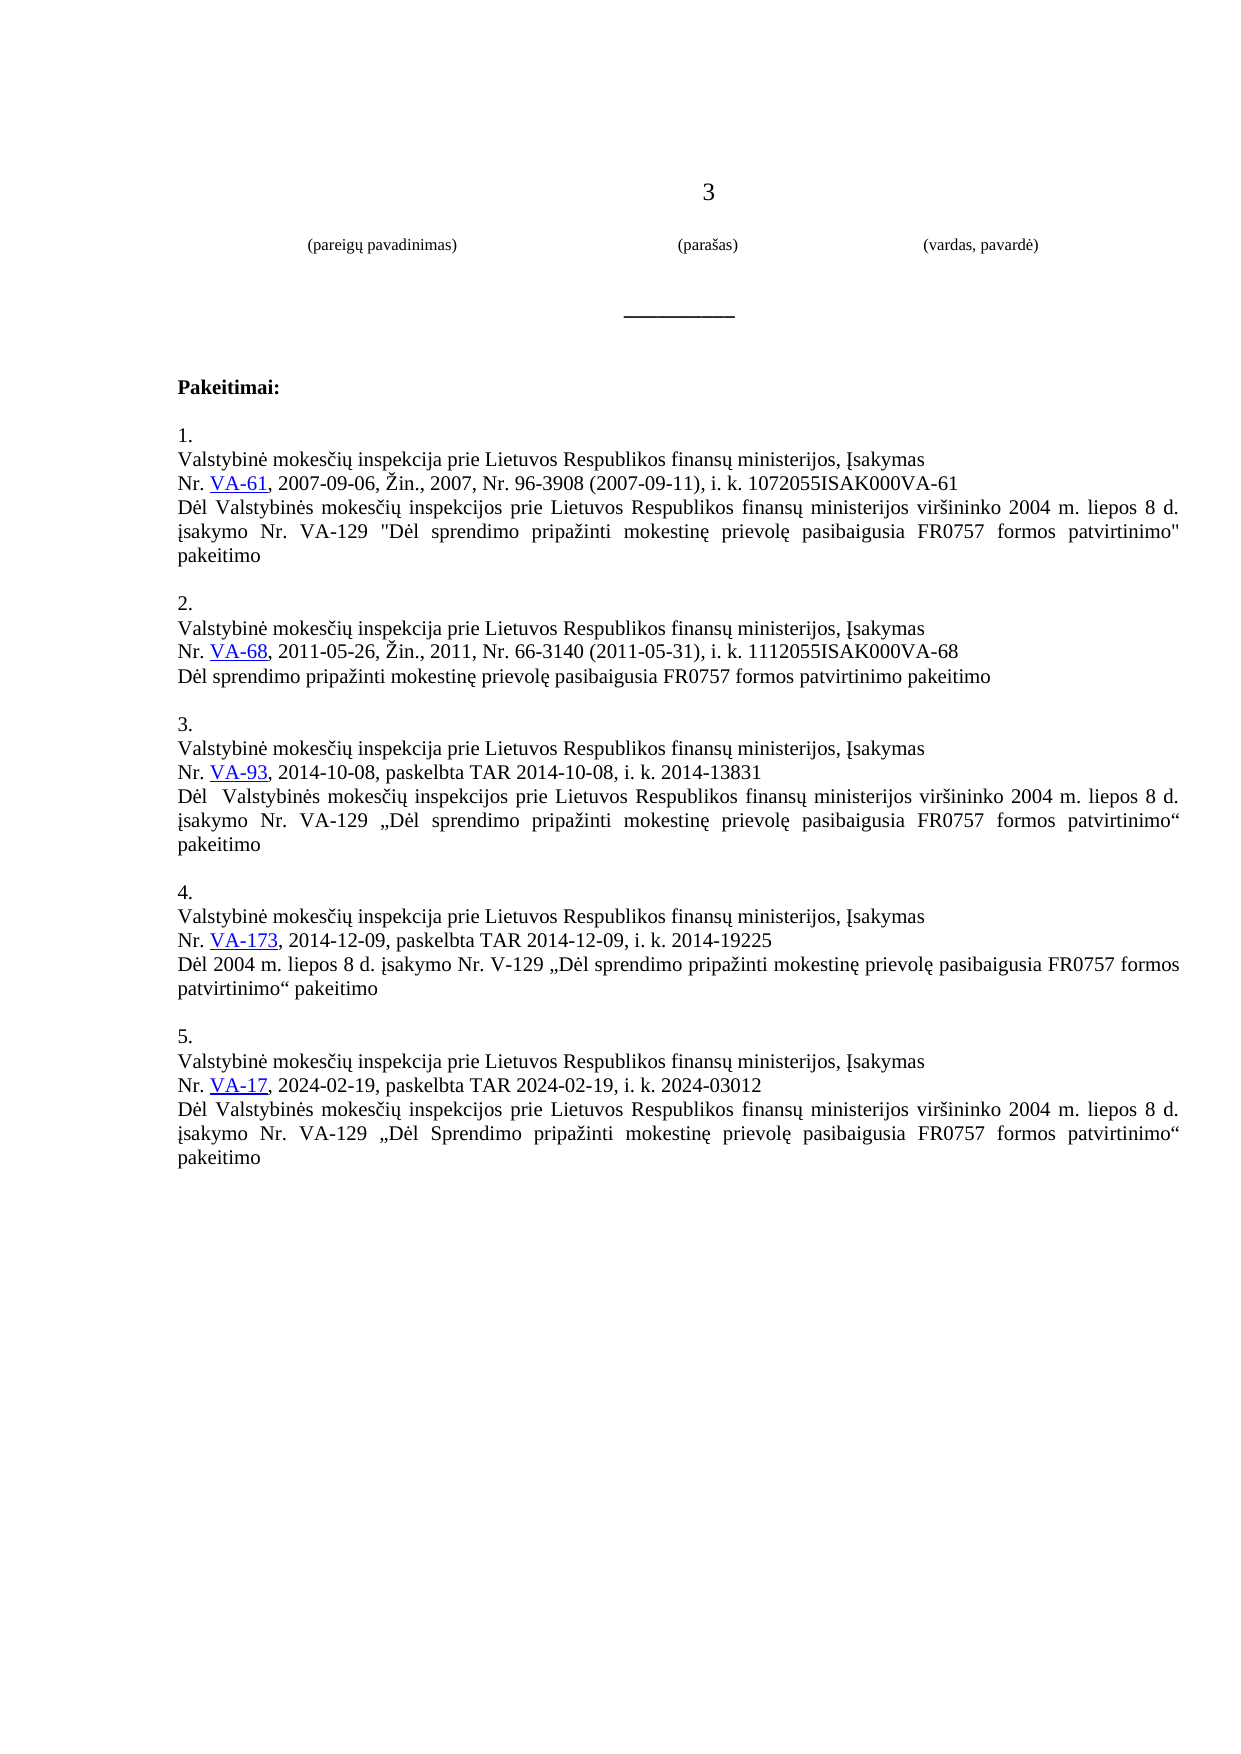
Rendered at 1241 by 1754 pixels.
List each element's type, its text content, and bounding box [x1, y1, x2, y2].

text Nr. VA-68, 2011-05-26, Žin., 2011, Nr. 66-3140 (2011-05-31), i. k. 1112055ISAK000VA-68 [177, 639, 1181, 663]
text __________ [177, 288, 1181, 322]
text Dėl Valstybinės mokesčių inspekcijos prie Lietuvos Respublikos finansų ministerijos viršininko 2004 m. liepos 8 d. įsakymo Nr. VA-129 "Dėl sprendimo pripažinti mokestinę prievolę pasibaigusia FR0757 formos patvirtinimo" pakeitimo [177, 495, 1181, 567]
text Valstybinė mokesčių inspekcija prie Lietuvos Respublikos finansų ministerijos, Įsakymas [177, 736, 1181, 760]
text Dėl Valstybinės mokesčių inspekcijos prie Lietuvos Respublikos finansų ministerijos viršininko 2004 m. liepos 8 d. įsakymo Nr. VA-129 „Dėl Sprendimo pripažinti mokestinę prievolę pasibaigusia FR0757 formos patvirtinimo“ pakeitimo [177, 1097, 1181, 1169]
text Valstybinė mokesčių inspekcija prie Lietuvos Respublikos finansų ministerijos, Įsakymas [177, 615, 1181, 639]
text (pareigų pavadinimas) (parašas) (vardas, pavardė) [177, 235, 1181, 254]
text 2. [177, 591, 1181, 615]
text Dėl Valstybinės mokesčių inspekcijos prie Lietuvos Respublikos finansų ministerijos viršininko 2004 m. liepos 8 d. įsakymo Nr. VA-129 „Dėl sprendimo pripažinti mokestinę prievolę pasibaigusia FR0757 formos patvirtinimo“ pakeitimo [177, 784, 1181, 856]
text Nr. VA-93, 2014-10-08, paskelbta TAR 2014-10-08, i. k. 2014-13831 [177, 760, 1181, 784]
text 1. [177, 423, 1181, 447]
text 5. [177, 1024, 1181, 1048]
text Dėl 2004 m. liepos 8 d. įsakymo Nr. V-129 „Dėl sprendimo pripažinti mokestinę prievolę pasibaigusia FR0757 formos patvirtinimo“ pakeitimo [177, 952, 1181, 1000]
text Nr. VA-17, 2024-02-19, paskelbta TAR 2024-02-19, i. k. 2024-03012 [177, 1073, 1181, 1097]
text Nr. VA-61, 2007-09-06, Žin., 2007, Nr. 96-3908 (2007-09-11), i. k. 1072055ISAK000VA-61 [177, 471, 1181, 495]
text Pakeitimai: [177, 375, 1181, 399]
text Valstybinė mokesčių inspekcija prie Lietuvos Respublikos finansų ministerijos, Įsakymas [177, 904, 1181, 928]
text Dėl sprendimo pripažinti mokestinę prievolę pasibaigusia FR0757 formos patvirtinimo pakeitimo [177, 663, 1181, 688]
text Valstybinė mokesčių inspekcija prie Lietuvos Respublikos finansų ministerijos, Įsakymas [177, 1048, 1181, 1073]
text Nr. VA-173, 2014-12-09, paskelbta TAR 2014-12-09, i. k. 2014-19225 [177, 928, 1181, 952]
text 4. [177, 880, 1181, 904]
text 3. [177, 712, 1181, 736]
text Valstybinė mokesčių inspekcija prie Lietuvos Respublikos finansų ministerijos, Įsakymas [177, 447, 1181, 471]
